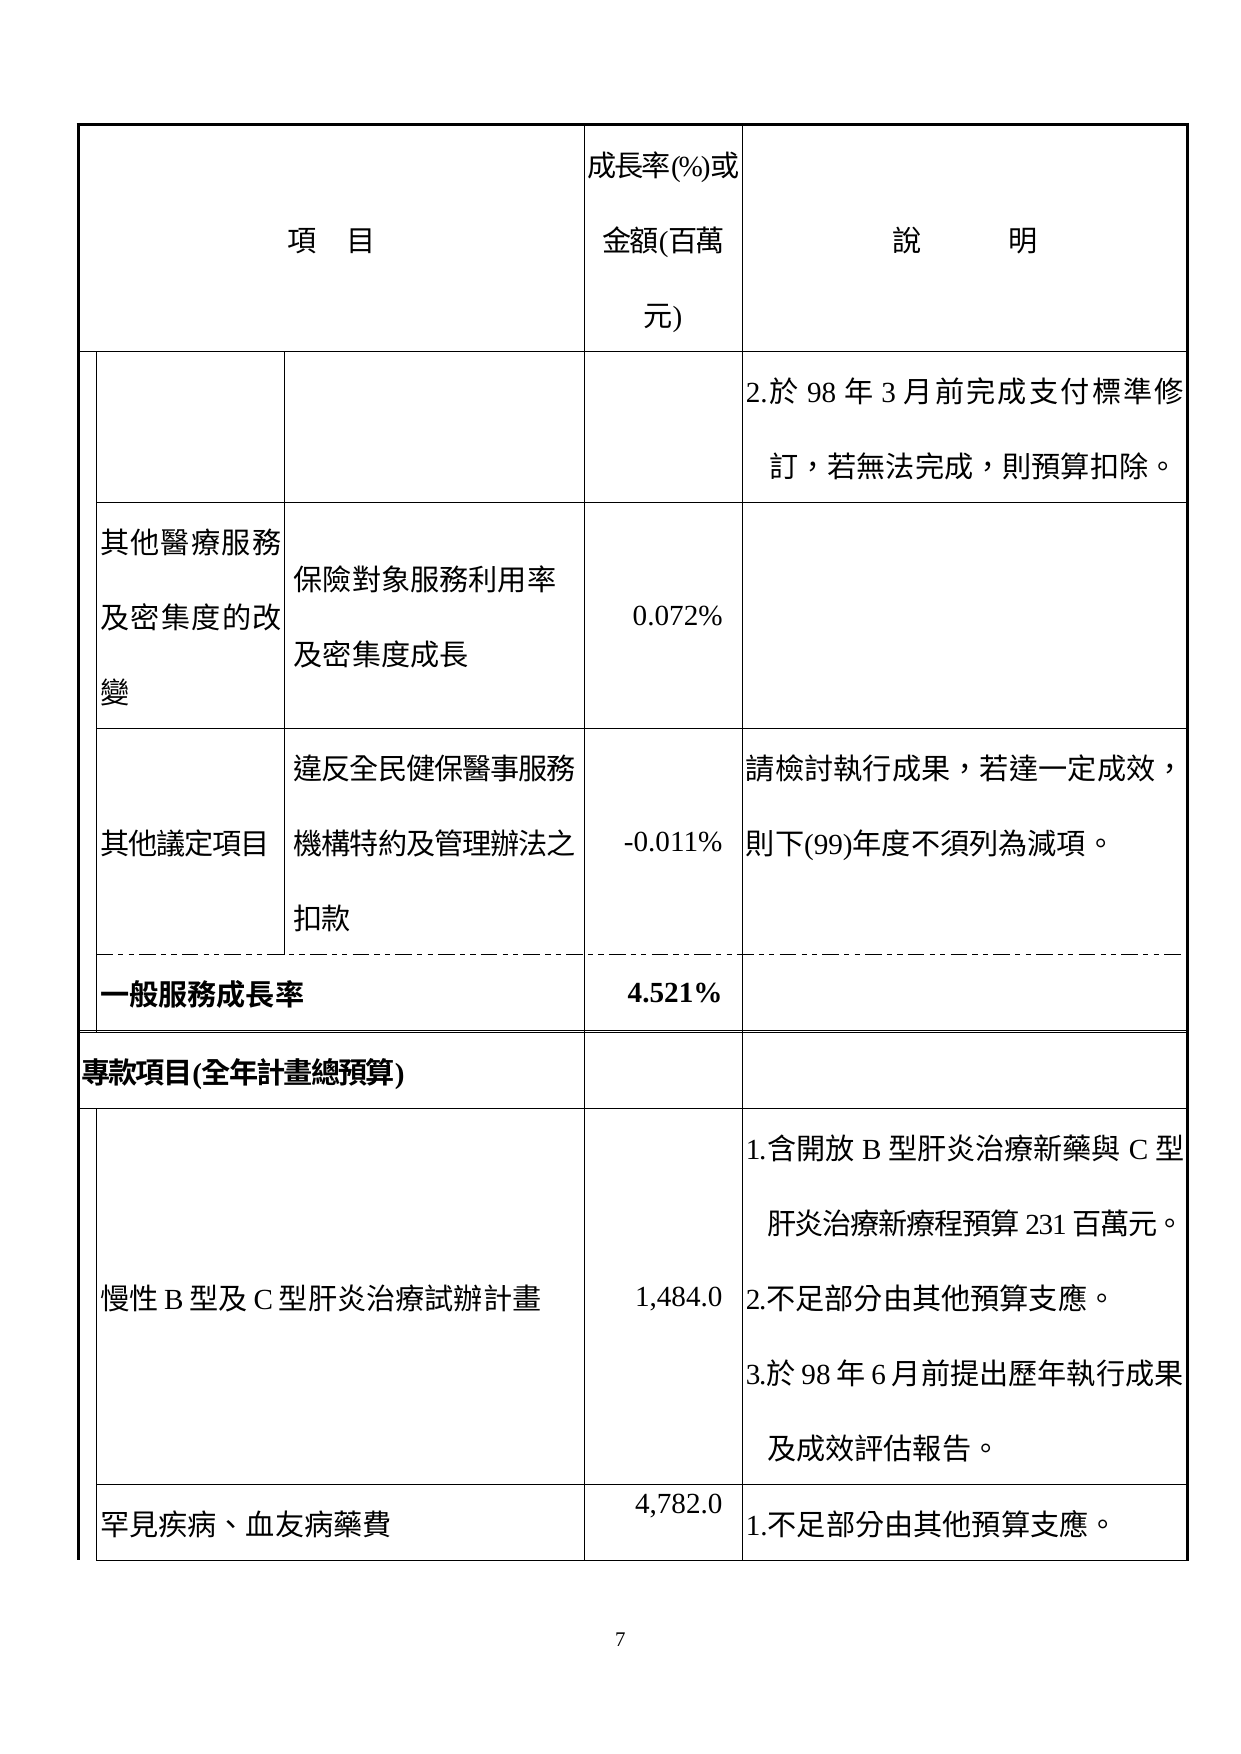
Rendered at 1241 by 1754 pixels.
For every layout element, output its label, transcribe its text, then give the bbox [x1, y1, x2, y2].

table_cell -0.011% [585, 729, 742, 954]
table_cell 1.不足部分由其他預算支應。 [743, 1485, 1186, 1560]
table_cell [80, 728, 96, 954]
table_cell 一般服務成長率 [97, 954, 584, 1030]
table_header 成長率(%)或金額(百萬元) [585, 126, 742, 351]
table_cell [743, 954, 1186, 1030]
table_cell 請檢討執行成果，若達一定成效，則下(99)年度不須列為減項。 [743, 729, 1186, 954]
table_header 說 明 [743, 126, 1186, 351]
table_cell 4,782.0 [585, 1485, 742, 1560]
table_cell 1,484.0 [585, 1109, 742, 1484]
table_cell [80, 502, 96, 728]
table_cell [585, 1033, 742, 1108]
table_cell [80, 352, 96, 502]
table_cell 0.072% [585, 503, 742, 728]
table_cell [585, 352, 742, 502]
table_cell 其他議定項目 [97, 729, 284, 954]
table_cell [743, 1033, 1186, 1108]
table_cell 2.於98年3月前完成支付標準修訂，若無法完成，則預算扣除。 [743, 352, 1186, 502]
table_cell 其他醫療服務及密集度的改變 [97, 503, 284, 728]
table_cell 慢性B型及C型肝炎治療試辦計畫 [97, 1109, 584, 1484]
table_cell 專款項目(全年計畫總預算) [80, 1033, 584, 1108]
table_cell [285, 352, 584, 502]
table_cell [80, 954, 96, 1030]
table_cell [743, 503, 1186, 728]
table_cell 1.含開放B型肝炎治療新藥與C型肝炎治療新療程預算231百萬元。 2.不足部分由其他預算支應。 3.於98年6月前提出歷年執行成果及成效評估報告。 [743, 1109, 1186, 1484]
table_cell 保險對象服務利用率及密集度成長 [285, 503, 584, 728]
table_cell [80, 1484, 96, 1560]
table_cell 4.521% [585, 954, 742, 1030]
table_cell 違反全民健保醫事服務機構特約及管理辦法之扣款 [285, 729, 584, 954]
table_header 項 目 [80, 126, 584, 351]
table_cell 罕見疾病、血友病藥費 [97, 1485, 584, 1560]
table_cell [80, 1109, 96, 1484]
table_cell [97, 352, 284, 502]
